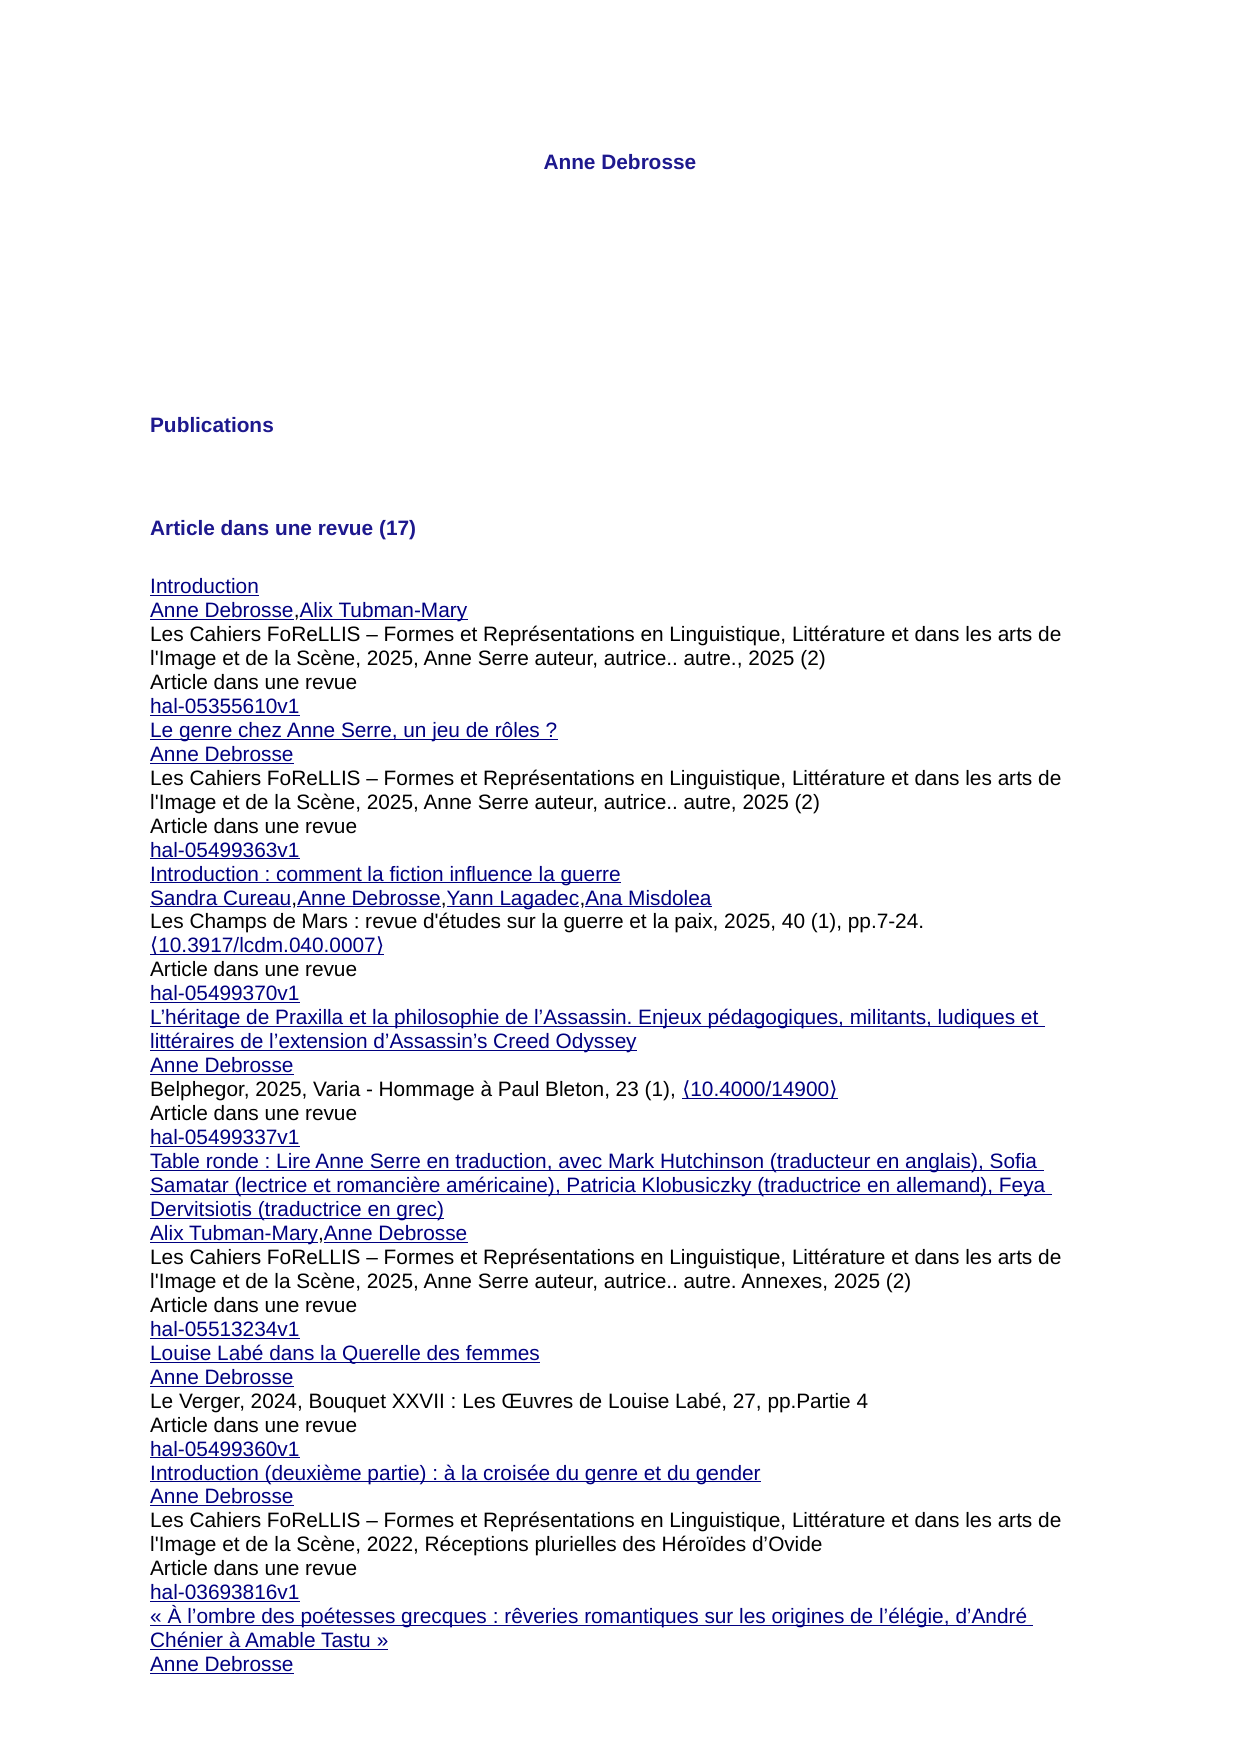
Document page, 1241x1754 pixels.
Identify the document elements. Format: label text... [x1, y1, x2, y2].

table_cell Introduction : comment la fiction influence la guerre Sandra Cureau,Anne Debrosse,Yann Lagadec,Ana Misdolea Les Champs de Mars : revue d'études sur la guerre et la paix, 2025, 40 (1), pp.7-24. ⟨10.3917/lcdm.040.0007⟩ Article dans une revue hal-05499370v1 [150, 861, 1090, 1005]
subtitle Publications [150, 412, 1090, 436]
table_cell Introduction (deuxième partie) : à la croisée du genre et du gender Anne Debrosse Les Cahiers FoReLLIS – Formes et Représentations en Linguistique, Littérature et dans les arts de l'Image et de la Scène, 2022, Réceptions plurielles des Héroïdes d’Ovide Article dans une revue hal-03693816v1 [150, 1460, 1090, 1604]
table_cell Louise Labé dans la Querelle des femmes Anne Debrosse Le Verger, 2024, Bouquet XXVII : Les Œuvres de Louise Labé, 27, pp.Partie 4 Article dans une revue hal-05499360v1 [150, 1341, 1090, 1460]
subtitle Anne Debrosse [150, 150, 1090, 174]
table_cell « À l’ombre des poétesses grecques : rêveries romantiques sur les origines de l’élégie, d’André Chénier à Amable Tastu » Anne Debrosse [150, 1604, 1090, 1676]
subtitle Article dans une revue (17) [150, 516, 1090, 539]
table_cell L’héritage de Praxilla et la philosophie de l’Assassin. Enjeux pédagogiques, militants, ludiques et littéraires de l’extension d’Assassin’s Creed Odyssey Anne Debrosse Belphegor, 2025, Varia - Hommage à Paul Bleton, 23 (1), ⟨10.4000/14900⟩ Article dans une revue hal-05499337v1 [150, 1005, 1090, 1149]
table_cell Table ronde : Lire Anne Serre en traduction, avec Mark Hutchinson (traducteur en anglais), Sofia Samatar (lectrice et romancière américaine), Patricia Klobusiczky (traductrice en allemand), Feya Dervitsiotis (traductrice en grec) Alix Tubman-Mary,Anne Debrosse Les Cahiers FoReLLIS – Formes et Représentations en Linguistique, Littérature et dans les arts de l'Image et de la Scène, 2025, Anne Serre auteur, autrice.. autre. Annexes, 2025 (2) Article dans une revue hal-05513234v1 [150, 1149, 1090, 1341]
table_header Introduction Anne Debrosse,Alix Tubman-Mary Les Cahiers FoReLLIS – Formes et Représentations en Linguistique, Littérature et dans les arts de l'Image et de la Scène, 2025, Anne Serre auteur, autrice.. autre., 2025 (2) Article dans une revue hal-05355610v1 [150, 574, 1090, 718]
table_cell Le genre chez Anne Serre, un jeu de rôles ? Anne Debrosse Les Cahiers FoReLLIS – Formes et Représentations en Linguistique, Littérature et dans les arts de l'Image et de la Scène, 2025, Anne Serre auteur, autrice.. autre, 2025 (2) Article dans une revue hal-05499363v1 [150, 718, 1090, 861]
